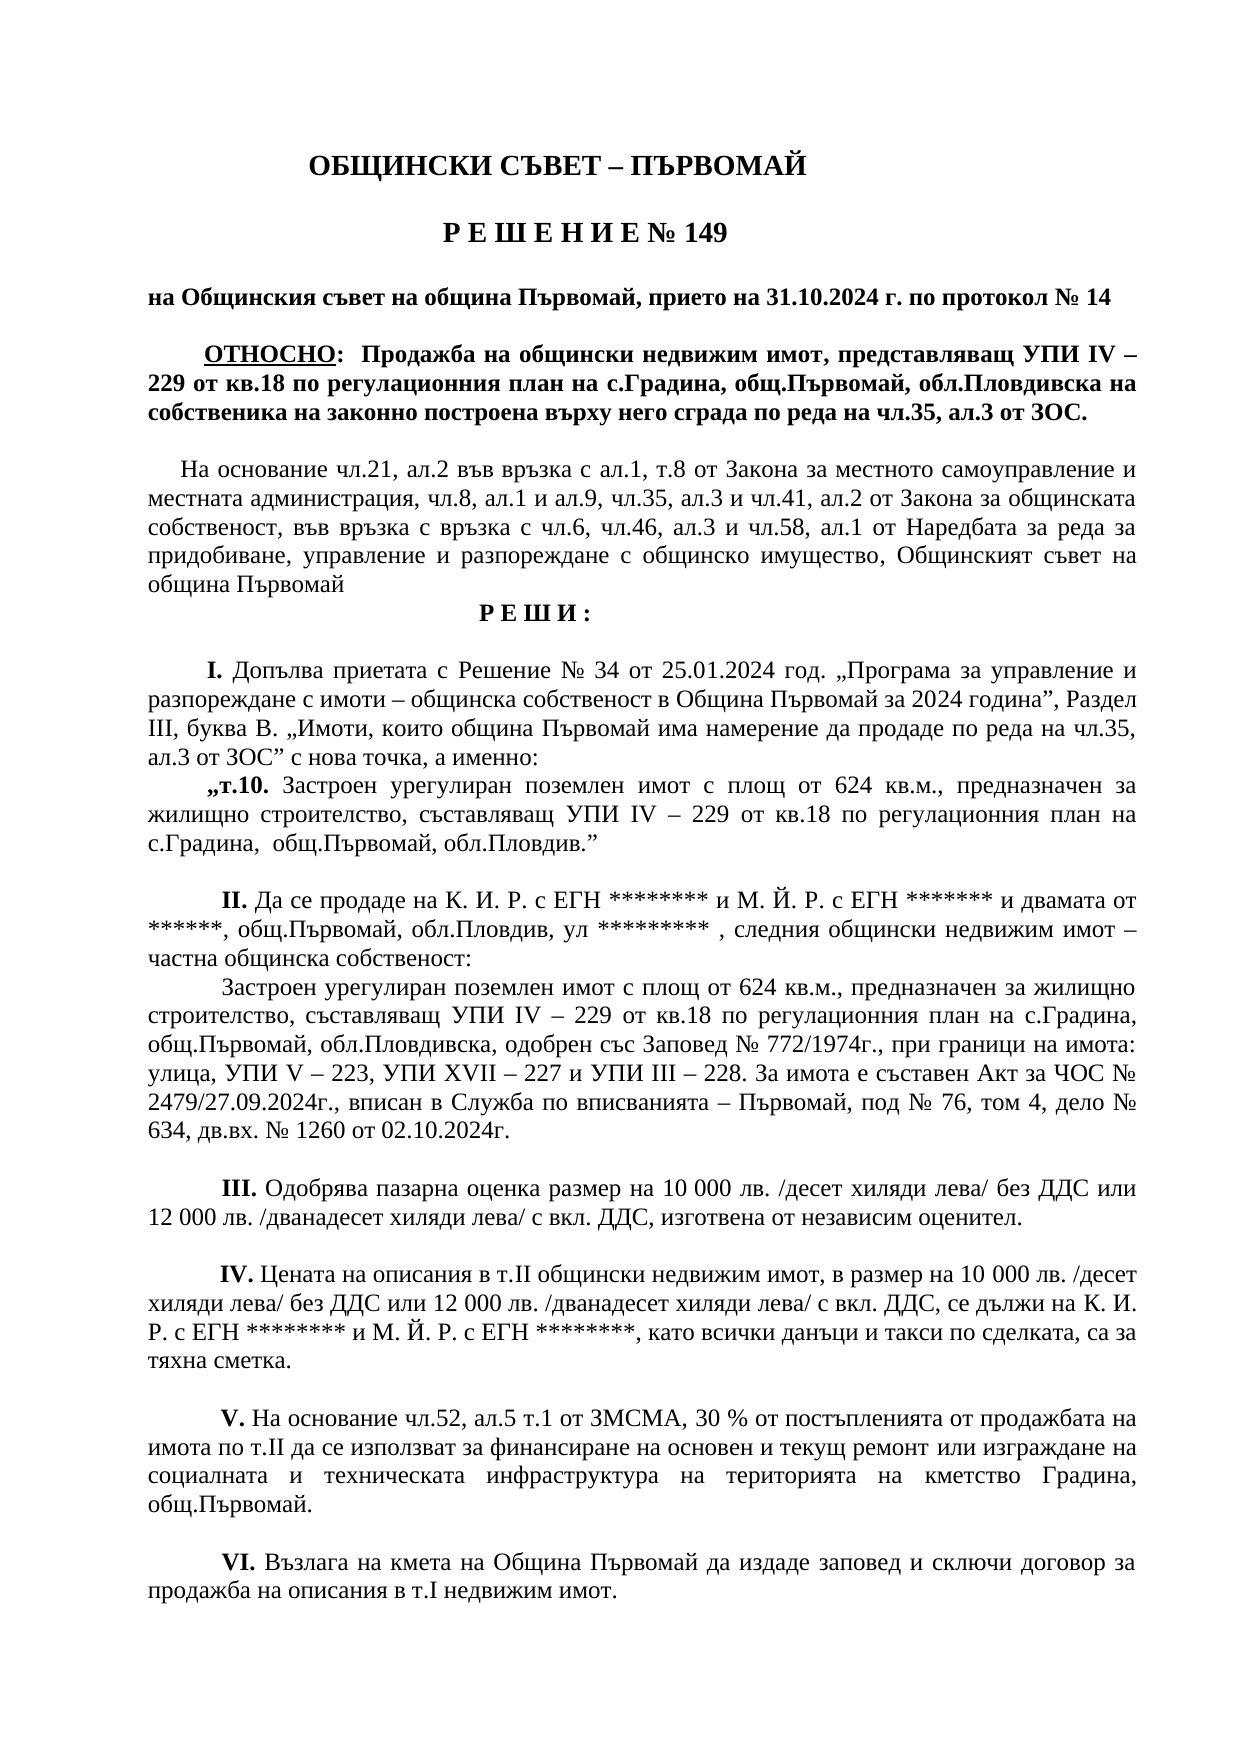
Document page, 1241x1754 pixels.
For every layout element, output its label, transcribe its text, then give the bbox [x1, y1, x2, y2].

text I. Допълва приетата с Решение № 34 от 25.01.2024 год. „Програма за управление и разпореждане с имоти – общинска собственост в Община Първомай за 2024 година”, Раздел ІІІ, буква В. „Имоти, които община Първомай има намерение да продаде по реда на чл.35, ал.3 от ЗОС” с нова точка, а именно: [148, 656, 1137, 771]
text ОБЩИНСКИ СЪВЕТ – ПЪРВОМАЙ [148, 148, 1137, 181]
text II. Да се продаде на К. И. Р. с ЕГН ******** и М. Й. Р. с ЕГН ******* и двамата от ******, общ.Първомай, обл.Пловдив, ул ********* , следния общински недвижим имот – частна общинска собственост: [148, 886, 1137, 972]
text на Общинския съвет на община Първомай, прието на 31.10.2024 г. по протокол № 14 [148, 282, 1137, 311]
text На основание чл.21, ал.2 във връзка с ал.1, т.8 от Закона за местното самоуправление и местната администрация, чл.8, ал.1 и ал.9, чл.35, ал.3 и чл.41, ал.2 от Закона за общинската собственост, във връзка с връзка с чл.6, чл.46, ал.3 и чл.58, ал.1 от Наредбата за реда за придобиване, управление и разпореждане с общинско имущество, Общинският съвет на община Първомай [148, 454, 1137, 598]
text III. Одобрява пазарна оценка размер на 10 000 лв. /десет хиляди лева/ без ДДС или 12 000 лв. /дванадесет хиляди лева/ с вкл. ДДС, изготвена от независим оценител. [148, 1173, 1137, 1231]
text IV. Цената на описания в т.II общински недвижим имот, в размер на 10 000 лв. /десет хиляди лева/ без ДДС или 12 000 лв. /дванадесет хиляди лева/ с вкл. ДДС, се дължи на К. И. Р. с ЕГН ******** и М. Й. Р. с ЕГН ********, като всички данъци и такси по сделката, са за тяхна сметка. [148, 1259, 1137, 1374]
text Р Е Ш Е Н И Е № 149 [443, 215, 1137, 248]
text V. На основание чл.52, ал.5 т.1 от ЗМСМА, 30 % от постъпленията от продажбата на имота по т.II да се използват за финансиране на основен и текущ ремонт или изграждане на социалната и техническата инфраструктура на територията на кметство Градина, общ.Първомай. [148, 1403, 1137, 1518]
text VI. Възлага на кмета на Община Първомай да издаде заповед и сключи договор за продажба на описания в т.I недвижим имот. [148, 1547, 1137, 1604]
text Застроен урегулиран поземлен имот с площ от 624 кв.м., предназначен за жилищно строителство, съставляващ УПИ IV – 229 от кв.18 по регулационния план на с.Градина, общ.Първомай, обл.Пловдивска, одобрен със Заповед № 772/1974г., при граници на имота: улица, УПИ V – 223, УПИ XVII – 227 и УПИ III – 228. За имота е съставен Акт за ЧОС № 2479/27.09.2024г., вписан в Служба по вписванията – Първомай, под № 76, том 4, дело № 634, дв.вх. № 1260 от 02.10.2024г. [148, 972, 1137, 1144]
text „т.10. Застроен урегулиран поземлен имот с площ от 624 кв.м., предназначен за жилищно строителство, съставляващ УПИ IV – 229 от кв.18 по регулационния план на с.Градина, общ.Първомай, обл.Пловдив.” [148, 771, 1137, 857]
text ОТНОСНО: Продажба на общински недвижим имот, представляващ УПИ IV – 229 от кв.18 по регулационния план на с.Градина, общ.Първомай, обл.Пловдивска на собственика на законно построена върху него сграда по реда на чл.35, ал.3 от ЗОС. [148, 339, 1137, 426]
text Р Е Ш И : [148, 598, 1137, 627]
